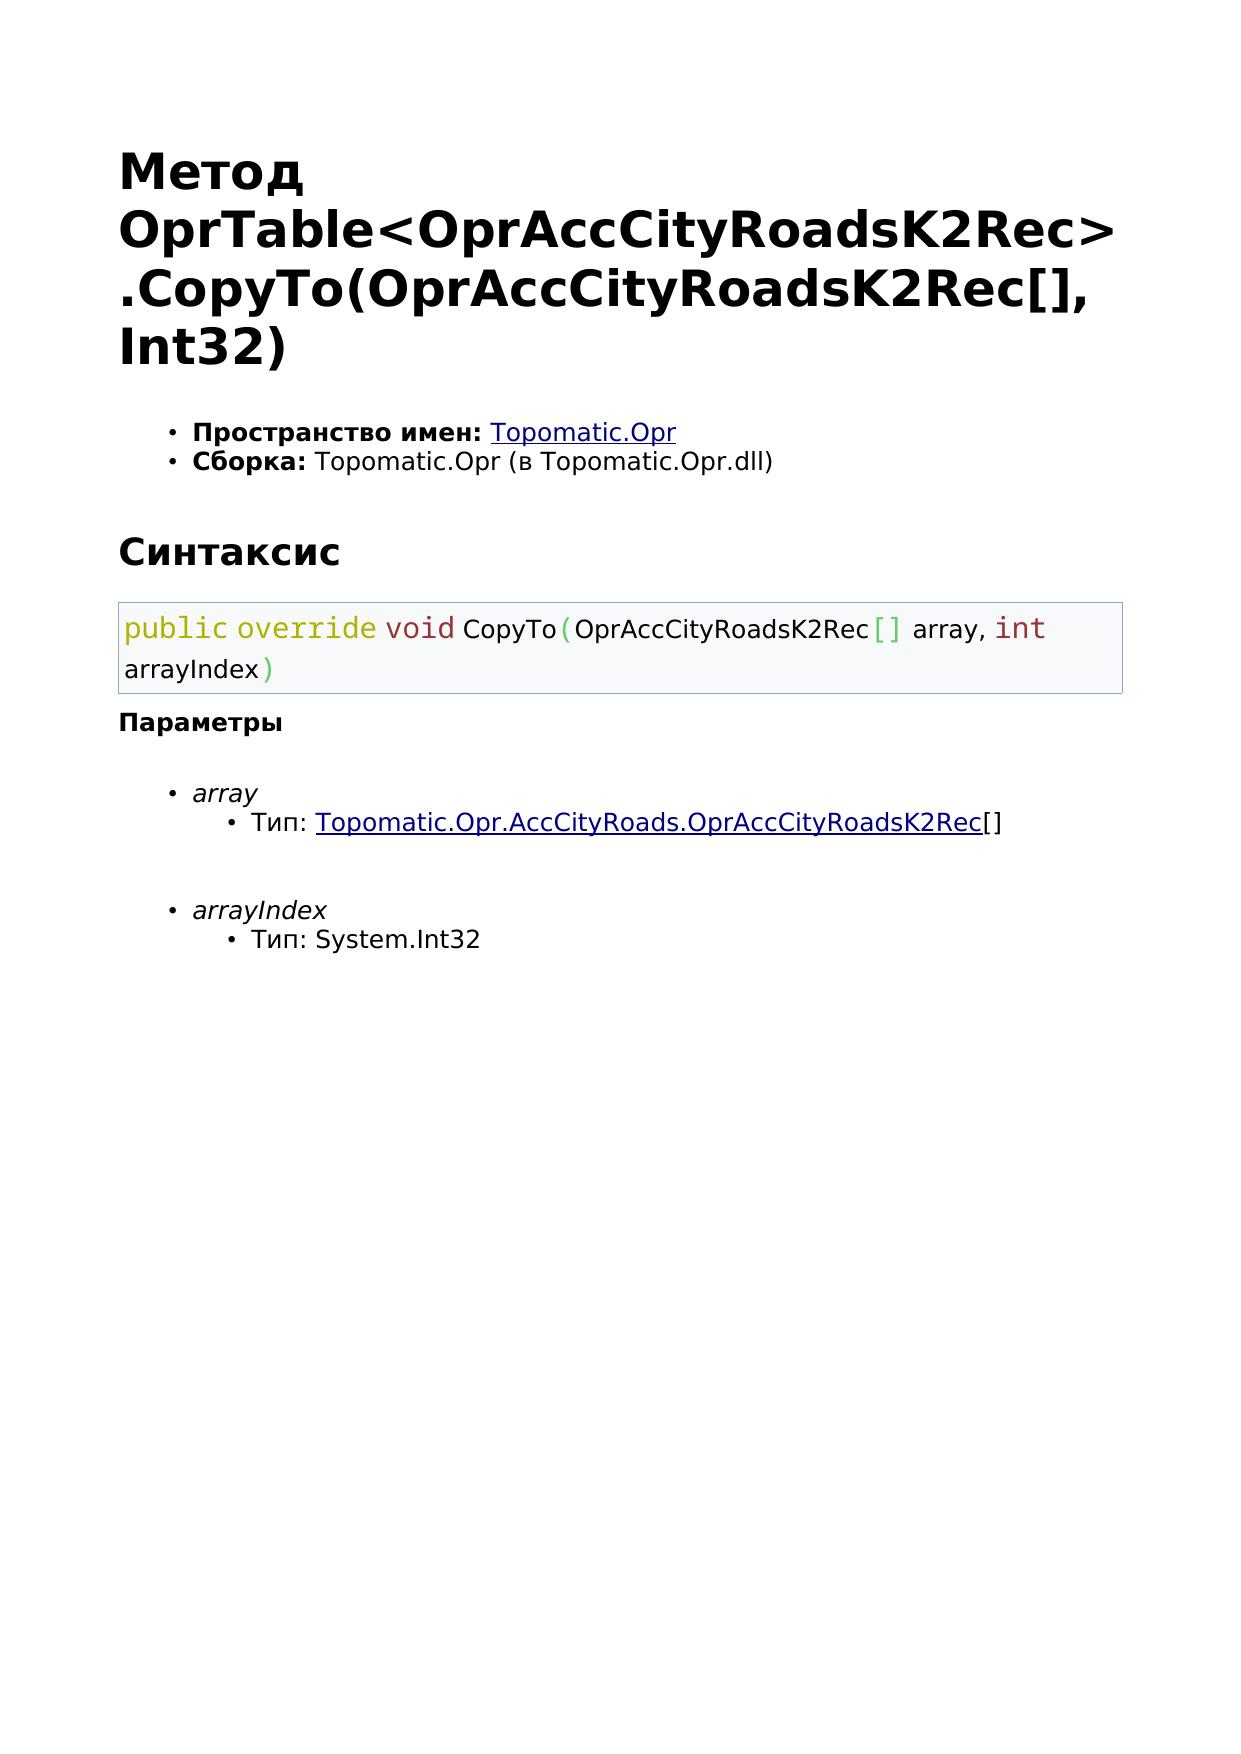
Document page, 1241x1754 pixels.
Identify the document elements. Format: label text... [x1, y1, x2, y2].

list Пространство имен: Topomatic.Opr [177, 418, 1122, 447]
table_header public override void CopyTo(OprAccCityRoadsK2Rec[] array, int arrayIndex) [119, 603, 1122, 693]
list Тип: Topomatic.Opr.AccCityRoads.OprAccCityRoadsK2Rec[] [236, 808, 1122, 837]
list Сборка: Topomatic.Opr (в Topomatic.Opr.dll) [177, 447, 1122, 476]
list array [177, 779, 1122, 808]
list arrayIndex [177, 896, 1122, 925]
list Тип: System.Int32 [236, 925, 1122, 954]
subtitle Синтаксис [118, 531, 1122, 574]
subtitle Метод OprTable<OprAccCityRoadsK2Rec>.CopyTo(OprAccCityRoadsK2Rec[], Int32) [118, 143, 1122, 376]
text Параметры [118, 708, 1122, 737]
